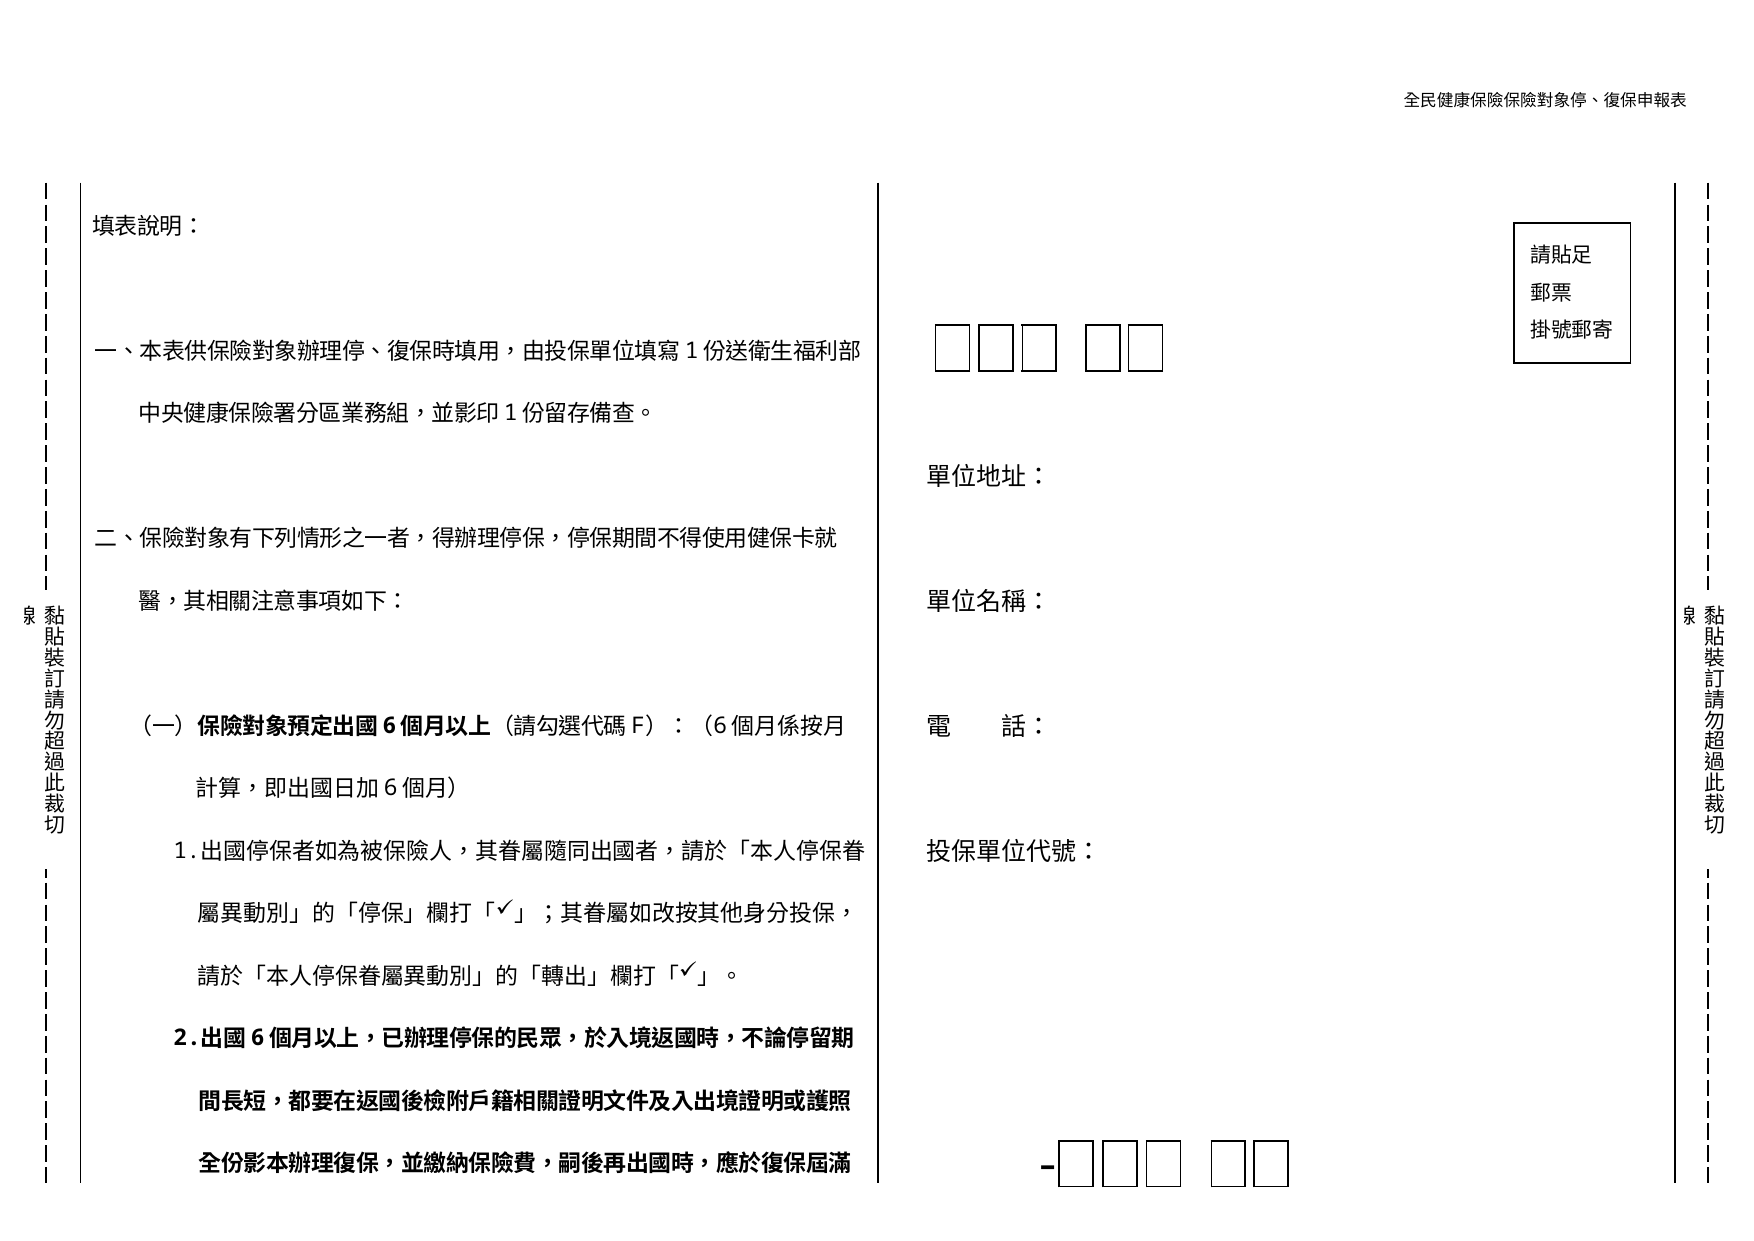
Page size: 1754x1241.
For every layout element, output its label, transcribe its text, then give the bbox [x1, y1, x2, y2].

table_header [1676, 183, 1737, 1183]
table_header - 單位地址： 單位名稱： 電 話： 投保單位代號： - 衛生福利部中央健康保險署 業務組啟 [1147, 1142, 1180, 1186]
table_header - 單位地址： 單位名稱： 電 話： 投保單位代號： - 衛生福利部中央健康保險署 業務組啟 [1060, 1142, 1092, 1186]
table_header [17, 183, 80, 1183]
table_header - 單位地址： 單位名稱： 電 話： 投保單位代號： - 衛生福利部中央健康保險署 業務組啟 [879, 183, 1674, 1183]
table_header - 單位地址： 單位名稱： 電 話： 投保單位代號： - 衛生福利部中央健康保險署 業務組啟 [1255, 1142, 1287, 1186]
table_header 填表說明： 一、本表供保險對象辦理停、復保時填用，由投保單位填寫1份送衛生福利部中央健康保險署分區業務組，並影印1份留存備查。 二、保險對象有下列情形之一者，得辦理停保，停保期間不得使用健保卡就醫，其相關注意事項如下： （一）保險對象預定出國6個月以上（請勾選代碼F）：（6個月係按月計算，即出國日加6個月） 1.出國停保者如為被保險人，其眷屬隨同出國者，請於「本人停保眷屬異動別」的「停保」欄打「」；其眷屬如改按其他身分投保，請於「本人停保眷屬異動別」的「轉出」欄打「」。 2.出國6個月以上，已辦理停保的民眾，於入境返國時，不論停留期間長短，都要在返國後檢附戶籍相關證明文件及入出境證明或護照全份影本辦理復保，並繳納保險費，嗣後再出國時，應於復保屆滿 [81, 183, 877, 1183]
table_header - 單位地址： 單位名稱： 電 話： 投保單位代號： - 衛生福利部中央健康保險署 業務組啟 [1104, 1142, 1136, 1186]
text 全民健康保險保險對象停、復保申報表 [67, 58, 1695, 120]
table_header - 單位地址： 單位名稱： 電 話： 投保單位代號： - 衛生福利部中央健康保險署 業務組啟 [1212, 1142, 1244, 1186]
